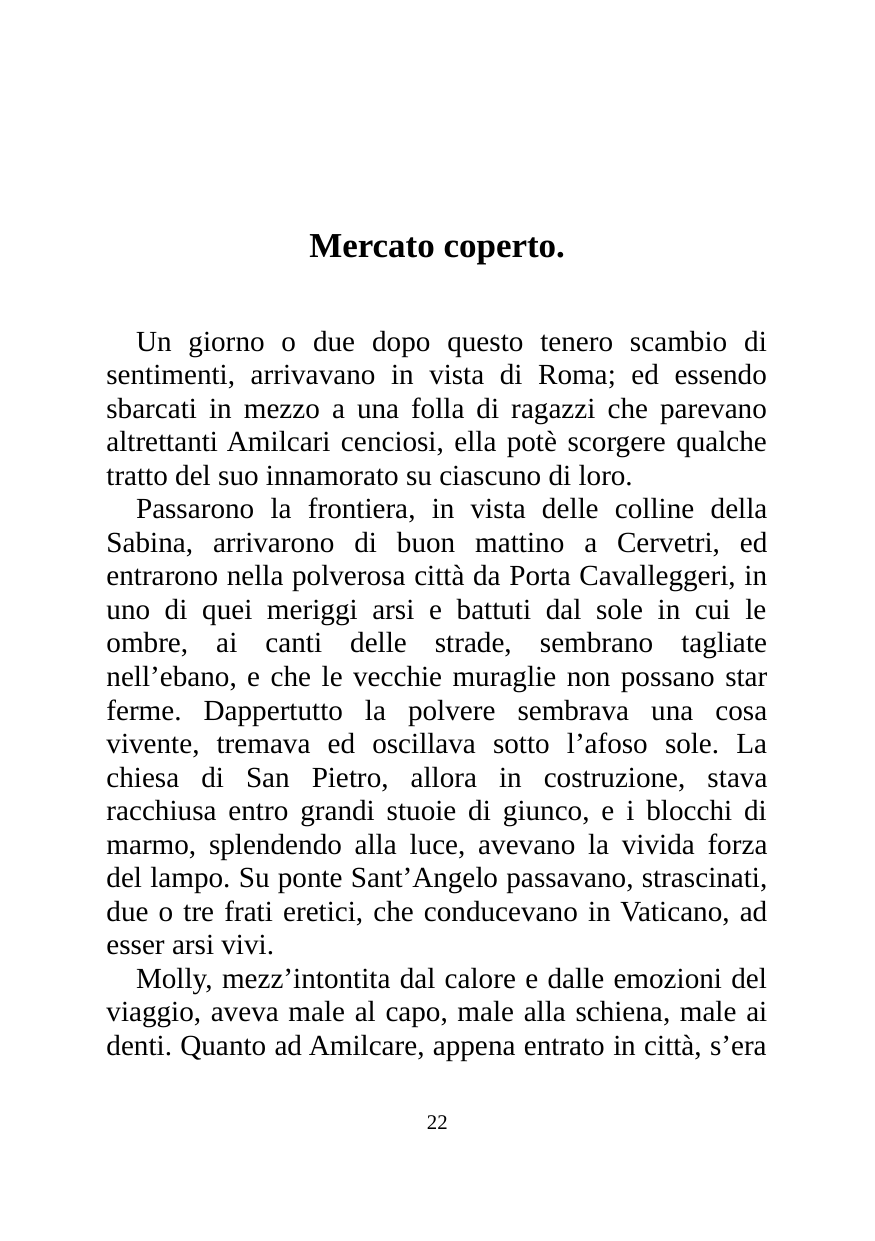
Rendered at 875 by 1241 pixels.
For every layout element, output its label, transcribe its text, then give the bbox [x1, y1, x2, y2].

text Passarono la frontiera, in vista delle colline della Sabina, arrivarono di buon mattino a Cervetri, ed entrarono nella polverosa città da Porta Cavalleggeri, in uno di quei meriggi arsi e battuti dal sole in cui le ombre, ai canti delle strade, sembrano tagliate nell’ebano, e che le vecchie muraglie non possano star ferme. Dappertutto la polvere sembrava una cosa vivente, tremava ed oscillava sotto l’afoso sole. La chiesa di San Pietro, allora in costruzione, stava racchiusa entro grandi stuoie di giunco, e i blocchi di marmo, splendendo alla luce, avevano la vivida forza del lampo. Su ponte Sant’Angelo passavano, strascinati, due o tre frati eretici, che conducevano in Vaticano, ad esser arsi vivi. [106, 491, 768, 961]
subtitle Mercato coperto. [106, 224, 768, 264]
text Un giorno o due dopo questo tenero scambio di sentimenti, arrivavano in vista di Roma; ed essendo sbarcati in mezzo a una folla di ragazzi che parevano altrettanti Amilcari cenciosi, ella potè scorgere qualche tratto del suo innamorato su ciascuno di loro. [106, 324, 768, 491]
text Molly, mezz’intontita dal calore e dalle emozioni del viaggio, aveva male al capo, male alla schiena, male ai denti. Quanto ad Amilcare, appena entrato in città, s’era [106, 961, 768, 1062]
